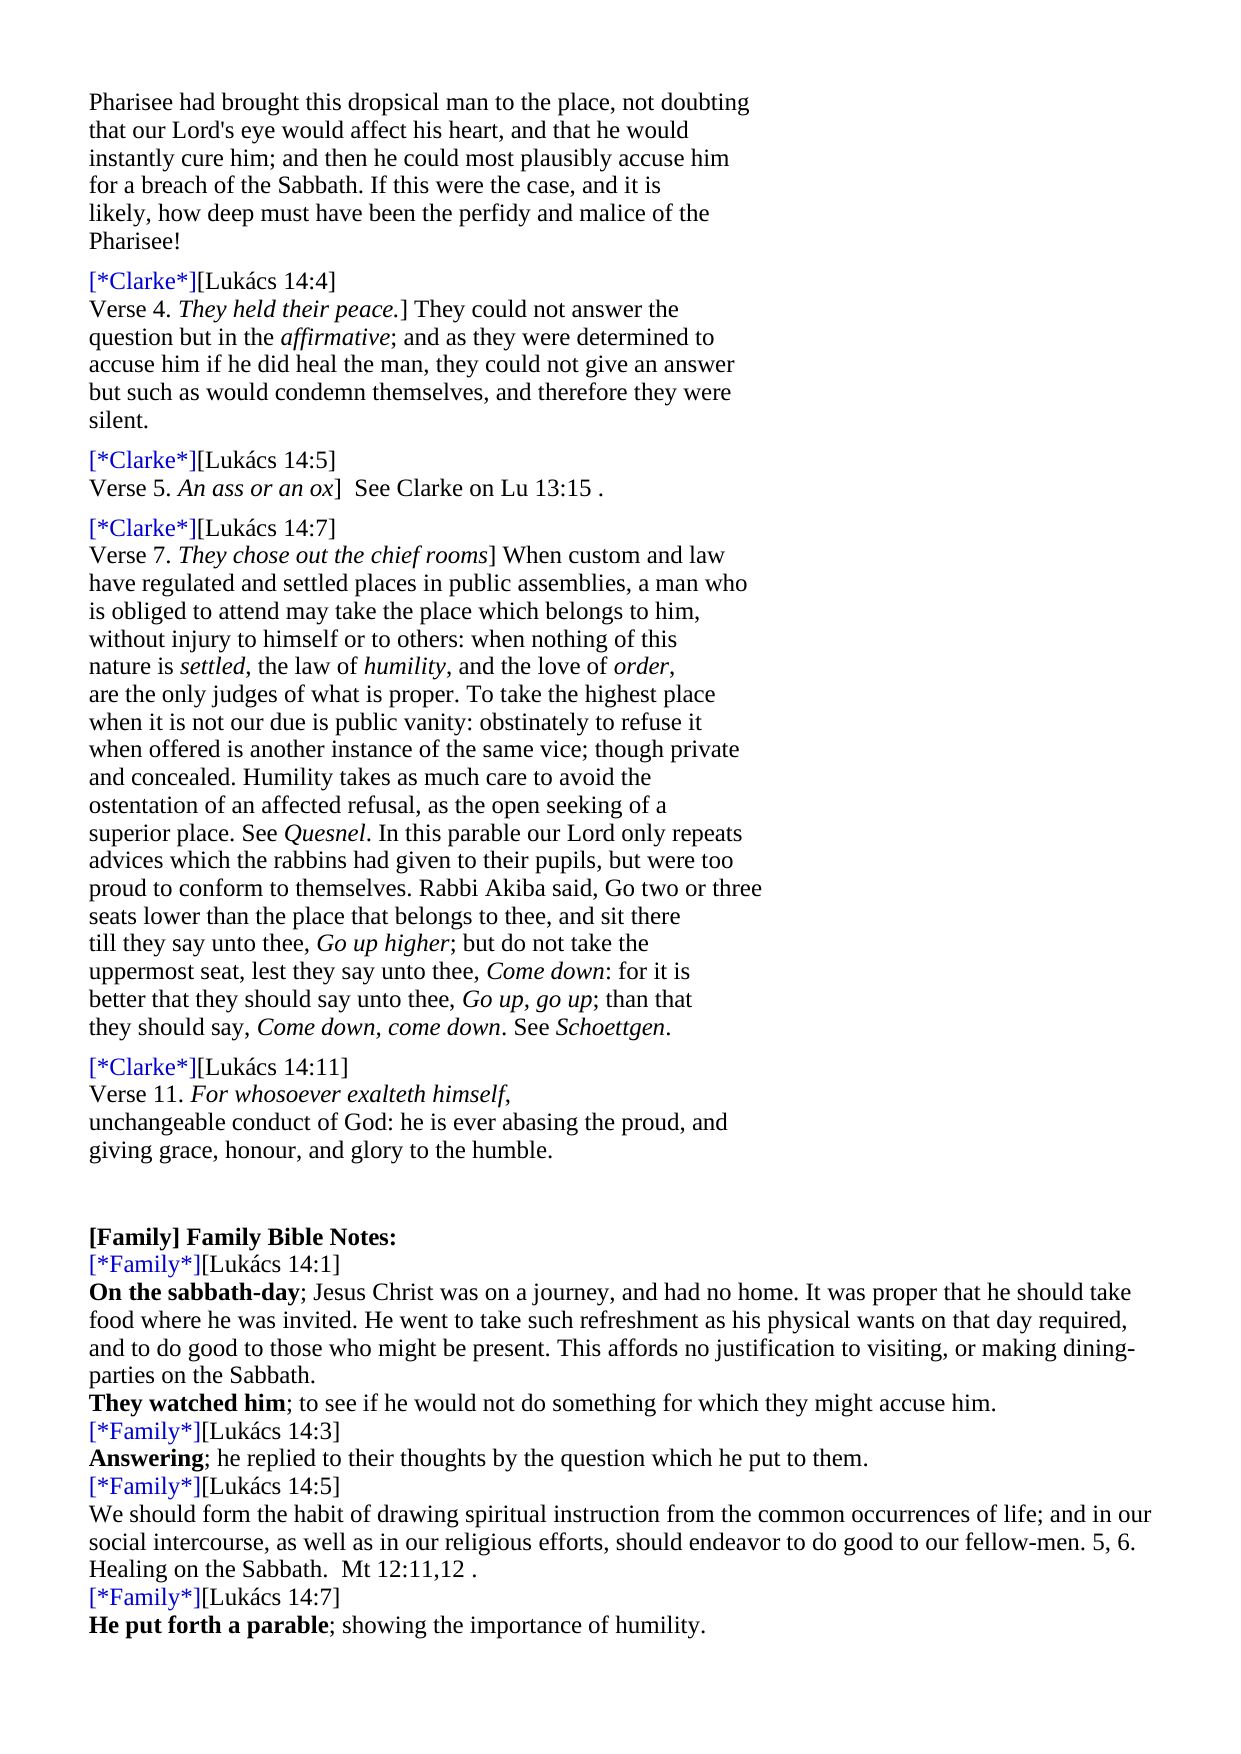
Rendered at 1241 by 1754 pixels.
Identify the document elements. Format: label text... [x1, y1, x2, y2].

text Pharisee had brought this dropsical man to the place, not doubting that our Lord's eye would affect his heart, and that he would instantly cure him; and then he could most plausibly accuse him for a breach of the Sabbath. If this were the case, and it is likely, how deep must have been the perfidy and malice of the Pharisee! [88, 88, 1152, 255]
text [*Family*][Lukács 14:3] Answering; he replied to their thoughts by the question which he put to them. [88, 1417, 1152, 1472]
text [*Clarke*][Lukács 14:7] Verse 7. They chose out the chief rooms] When custom and law have regulated and settled places in public assemblies, a man who is obliged to attend may take the place which belongs to him, without injury to himself or to others: when nothing of this nature is settled, the law of humility, and the love of order, are the only judges of what is proper. To take the highest place when it is not our due is public vanity: obstinately to refuse it when offered is another instance of the same vice; though private and concealed. Humility takes as much care to avoid the ostentation of an affected refusal, as the open seeking of a superior place. See Quesnel. In this parable our Lord only repeats advices which the rabbins had given to their pupils, but were too proud to conform to themselves. Rabbi Akiba said, Go two or three seats lower than the place that belongs to thee, and sit there till they say unto thee, Go up higher; but do not take the uppermost seat, lest they say unto thee, Come down: for it is better that they should say unto thee, Go up, go up; than that they should say, Come down, come down. See Schoettgen. [88, 514, 1152, 1040]
text [*Family*][Lukács 14:1] On the sabbath-day; Jesus Christ was on a journey, and had no home. It was proper that he should take food where he was invited. He went to take such refreshment as his physical wants on that day required, and to do good to those who might be present. This affords no justification to visiting, or making dining-parties on the Sabbath. They watched him; to see if he would not do something for which they might accuse him. [88, 1251, 1152, 1417]
text [Family] Family Bible Notes: [88, 1223, 1152, 1251]
text [*Family*][Lukács 14:5] We should form the habit of drawing spiritual instruction from the common occurrences of life; and in our social intercourse, as well as in our religious efforts, should endeavor to do good to our fellow-men. 5, 6. Healing on the Sabbath. Mt 12:11,12 . [88, 1472, 1152, 1583]
text [*Family*][Lukács 14:7] He put forth a parable; showing the importance of humility. [88, 1583, 1152, 1638]
text [*Clarke*][Lukács 14:11] Verse 11. For whosoever exalteth himself, unchangeable conduct of God: he is ever abasing the proud, and giving grace, honour, and glory to the humble. [88, 1053, 1152, 1164]
text [*Clarke*][Lukács 14:5] Verse 5. An ass or an ox] See Clarke on Lu 13:15 . [88, 446, 1152, 501]
text [*Clarke*][Lukács 14:4] Verse 4. They held their peace.] They could not answer the question but in the affirmative; and as they were determined to accuse him if he did heal the man, they could not give an answer but such as would condemn themselves, and therefore they were silent. [88, 267, 1152, 433]
